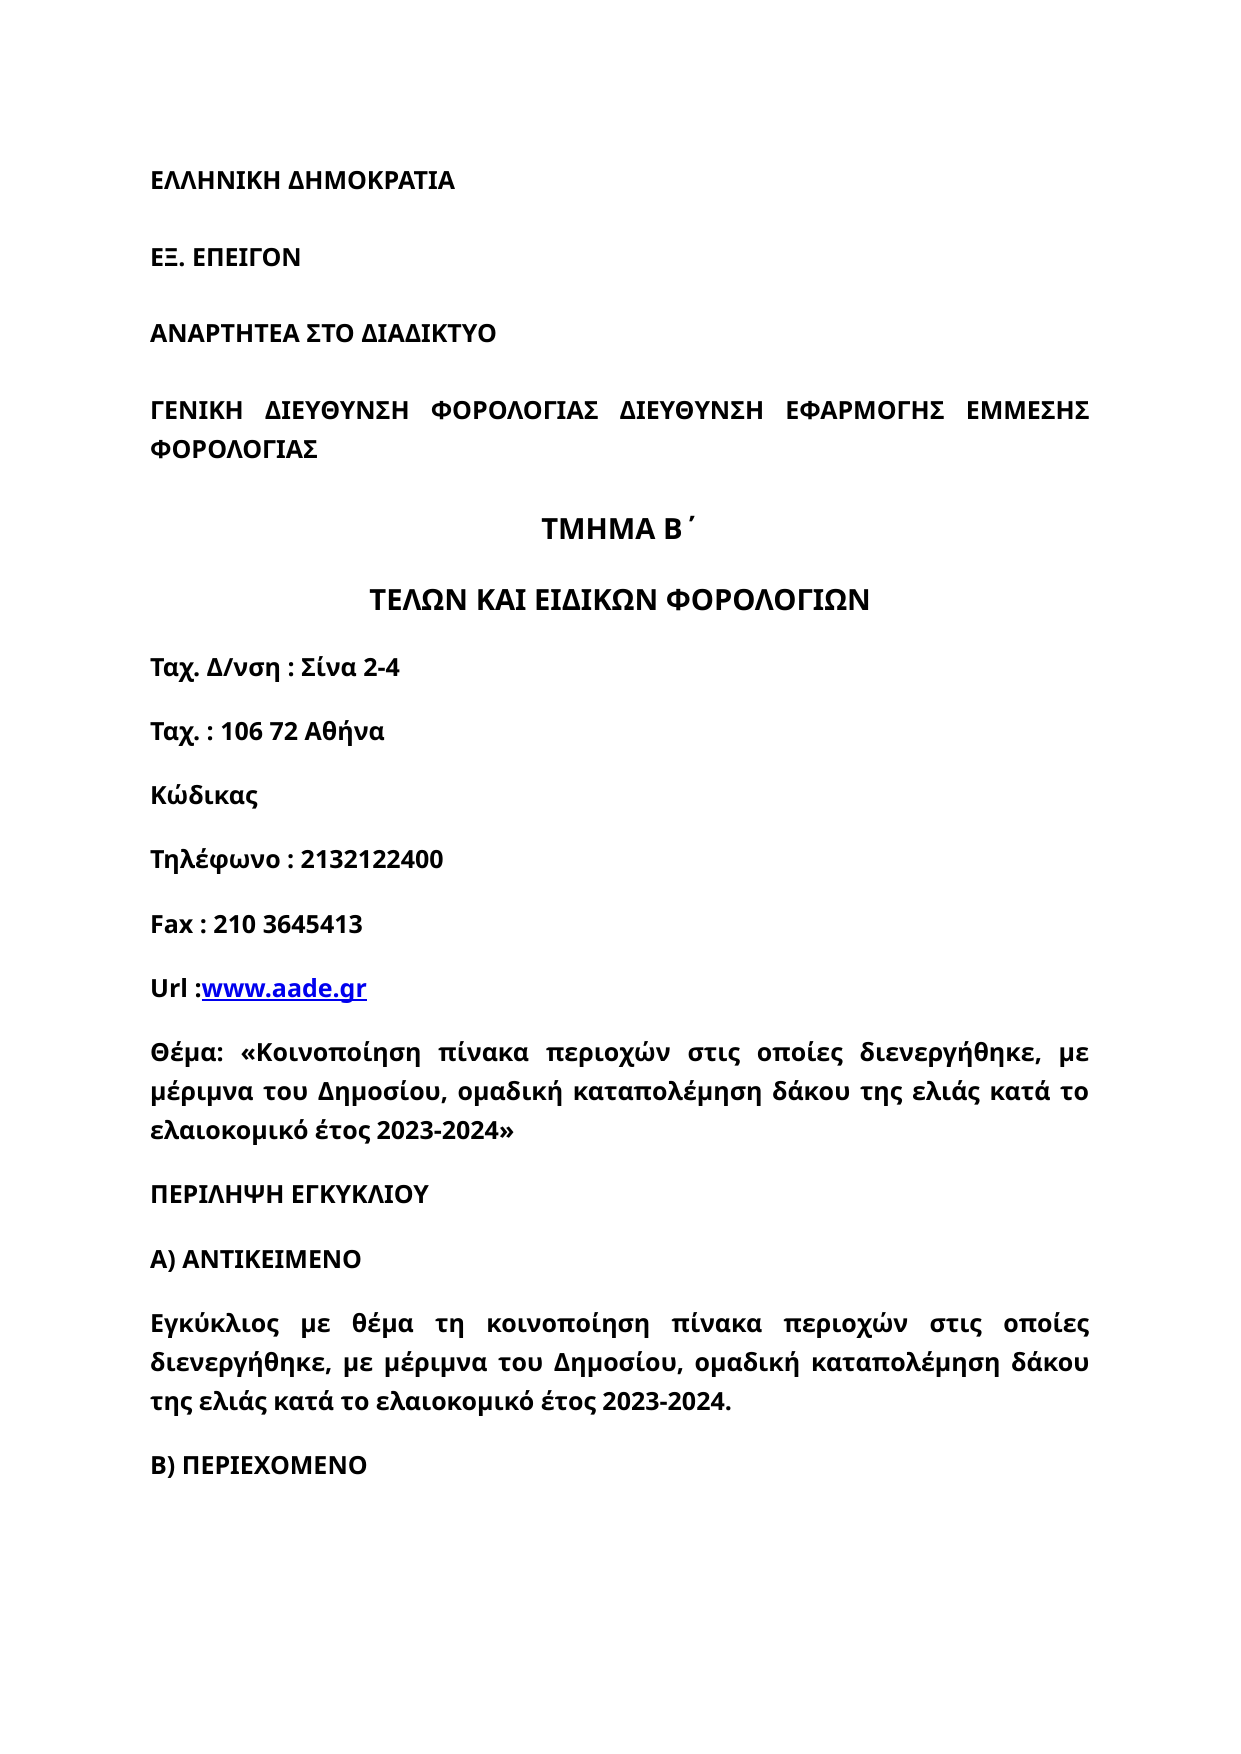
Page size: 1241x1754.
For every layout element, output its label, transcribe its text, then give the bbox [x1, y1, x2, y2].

text Εγκύκλιος με θέμα τη κοινοποίηση πίνακα περιοχών στις οποίες διενεργήθηκε, με μέριμνα του Δημοσίου, ομαδική καταπολέμηση δάκου της ελιάς κατά το ελαιοκομικό έτος 2023-2024. [150, 1305, 1090, 1418]
subtitle ΤΜΗΜΑ Β΄ [150, 508, 1090, 548]
text Τηλέφωνο : 2132122400 [150, 842, 1090, 876]
text Ταχ. Δ/νση : Σίνα 2-4 [150, 649, 1090, 684]
text Ταχ. : 106 72 Αθήνα [150, 714, 1090, 748]
text Θέμα: «Κοινοποίηση πίνακα περιοχών στις οποίες διενεργήθηκε, με μέριμνα του Δημοσίου, ομαδική καταπολέμηση δάκου της ελιάς κατά το ελαιοκομικό έτος 2023-2024» [150, 1034, 1090, 1147]
title ΕΛΛΗΝΙΚΗ ΔΗΜΟΚΡΑΤΙΑ [150, 162, 1090, 197]
title ΑΝΑΡΤΗΤΕΑ ΣΤΟ ΔΙΑΔΙΚΤΥΟ [150, 316, 1090, 350]
title ΕΞ. ΕΠΕΙΓΟΝ [150, 239, 1090, 273]
title ΓΕΝΙΚΗ ΔΙΕΥΘΥΝΣΗ ΦΟΡΟΛΟΓΙΑΣ ΔΙΕΥΘΥΝΣΗ ΕΦΑΡΜΟΓΗΣ ΕΜΜΕΣΗΣ ΦΟΡΟΛΟΓΙΑΣ [150, 392, 1090, 466]
text Α) ΑΝΤΙΚΕΙΜΕΝΟ [150, 1241, 1090, 1275]
text ΠΕΡΙΛΗΨΗ ΕΓΚΥΚΛΙΟΥ [150, 1177, 1090, 1211]
subtitle ΤΕΛΩΝ ΚΑΙ ΕΙΔΙΚΩΝ ΦΟΡΟΛΟΓΙΩΝ [150, 579, 1090, 619]
text Β) ΠΕΡΙΕΧΟΜΕΝΟ [150, 1448, 1090, 1482]
text Url :www.aade.gr [150, 970, 1090, 1004]
text Κώδικας [150, 778, 1090, 812]
text Fax : 210 3645413 [150, 906, 1090, 940]
